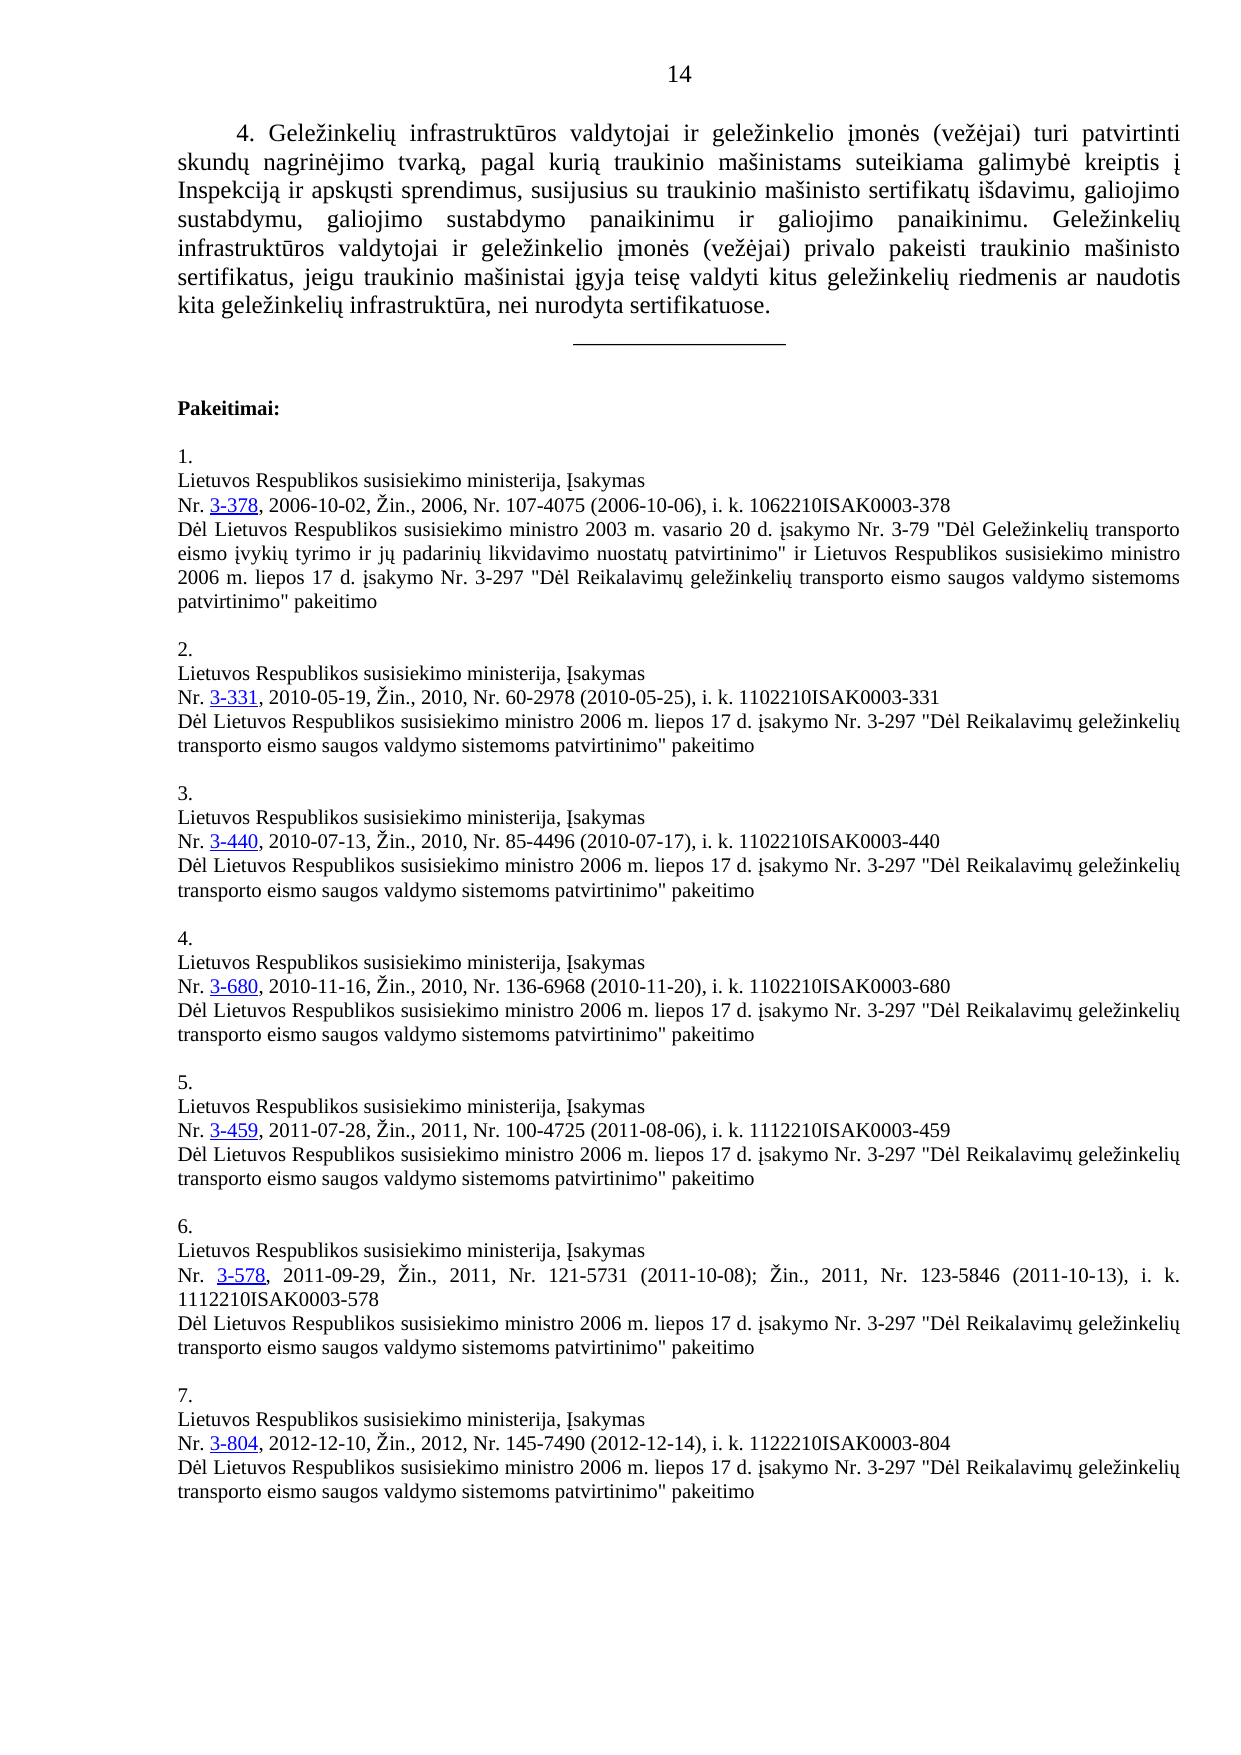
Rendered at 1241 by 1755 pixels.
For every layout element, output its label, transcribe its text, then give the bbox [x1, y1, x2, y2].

text Lietuvos Respublikos susisiekimo ministerija, Įsakymas [177, 1238, 1181, 1262]
text Lietuvos Respublikos susisiekimo ministerija, Įsakymas [177, 950, 1181, 974]
text Nr. 3-680, 2010-11-16, Žin., 2010, Nr. 136-6968 (2010-11-20), i. k. 1102210ISAK0003-680 [177, 974, 1181, 998]
text Nr. 3-440, 2010-07-13, Žin., 2010, Nr. 85-4496 (2010-07-17), i. k. 1102210ISAK0003-440 [177, 829, 1181, 853]
text Nr. 3-459, 2011-07-28, Žin., 2011, Nr. 100-4725 (2011-08-06), i. k. 1112210ISAK0003-459 [177, 1118, 1181, 1142]
text 5. [177, 1070, 1181, 1094]
text Lietuvos Respublikos susisiekimo ministerija, Įsakymas [177, 661, 1181, 685]
text 4. Geležinkelių infrastruktūros valdytojai ir geležinkelio įmonės (vežėjai) turi patvirtinti skundų nagrinėjimo tvarką, pagal kurią traukinio mašinistams suteikiama galimybė kreiptis į Inspekciją ir apskųsti sprendimus, susijusius su traukinio mašinisto sertifikatų išdavimu, galiojimo sustabdymu, galiojimo sustabdymo panaikinimu ir galiojimo panaikinimu. Geležinkelių infrastruktūros valdytojai ir geležinkelio įmonės (vežėjai) privalo pakeisti traukinio mašinisto sertifikatus, jeigu traukinio mašinistai įgyja teisę valdyti kitus geležinkelių riedmenis ar naudotis kita geležinkelių infrastruktūra, nei nurodyta sertifikatuose. [177, 118, 1181, 319]
text 1. [177, 444, 1181, 468]
text Dėl Lietuvos Respublikos susisiekimo ministro 2006 m. liepos 17 d. įsakymo Nr. 3-297 "Dėl Reikalavimų geležinkelių transporto eismo saugos valdymo sistemoms patvirtinimo" pakeitimo [177, 1311, 1181, 1359]
text 6. [177, 1214, 1181, 1238]
text Dėl Lietuvos Respublikos susisiekimo ministro 2006 m. liepos 17 d. įsakymo Nr. 3-297 "Dėl Reikalavimų geležinkelių transporto eismo saugos valdymo sistemoms patvirtinimo" pakeitimo [177, 1455, 1181, 1503]
text Nr. 3-578, 2011-09-29, Žin., 2011, Nr. 121-5731 (2011-10-08); Žin., 2011, Nr. 123-5846 (2011-10-13), i. k. 1112210ISAK0003-578 [177, 1262, 1181, 1311]
text Dėl Lietuvos Respublikos susisiekimo ministro 2006 m. liepos 17 d. įsakymo Nr. 3-297 "Dėl Reikalavimų geležinkelių transporto eismo saugos valdymo sistemoms patvirtinimo" pakeitimo [177, 1142, 1181, 1190]
text Pakeitimai: [177, 396, 1181, 420]
text Nr. 3-804, 2012-12-10, Žin., 2012, Nr. 145-7490 (2012-12-14), i. k. 1122210ISAK0003-804 [177, 1431, 1181, 1455]
text 7. [177, 1383, 1181, 1407]
text 4. [177, 926, 1181, 950]
text Lietuvos Respublikos susisiekimo ministerija, Įsakymas [177, 468, 1181, 492]
text Dėl Lietuvos Respublikos susisiekimo ministro 2003 m. vasario 20 d. įsakymo Nr. 3-79 "Dėl Geležinkelių transporto eismo įvykių tyrimo ir jų padarinių likvidavimo nuostatų patvirtinimo" ir Lietuvos Respublikos susisiekimo ministro 2006 m. liepos 17 d. įsakymo Nr. 3-297 "Dėl Reikalavimų geležinkelių transporto eismo saugos valdymo sistemoms patvirtinimo" pakeitimo [177, 517, 1181, 613]
text Nr. 3-378, 2006-10-02, Žin., 2006, Nr. 107-4075 (2006-10-06), i. k. 1062210ISAK0003-378 [177, 492, 1181, 517]
text Lietuvos Respublikos susisiekimo ministerija, Įsakymas [177, 1407, 1181, 1431]
text _________________ [177, 319, 1181, 348]
text 2. [177, 637, 1181, 661]
text Lietuvos Respublikos susisiekimo ministerija, Įsakymas [177, 805, 1181, 829]
text 3. [177, 781, 1181, 805]
text Dėl Lietuvos Respublikos susisiekimo ministro 2006 m. liepos 17 d. įsakymo Nr. 3-297 "Dėl Reikalavimų geležinkelių transporto eismo saugos valdymo sistemoms patvirtinimo" pakeitimo [177, 998, 1181, 1046]
text Dėl Lietuvos Respublikos susisiekimo ministro 2006 m. liepos 17 d. įsakymo Nr. 3-297 "Dėl Reikalavimų geležinkelių transporto eismo saugos valdymo sistemoms patvirtinimo" pakeitimo [177, 853, 1181, 902]
text Nr. 3-331, 2010-05-19, Žin., 2010, Nr. 60-2978 (2010-05-25), i. k. 1102210ISAK0003-331 [177, 685, 1181, 709]
text Lietuvos Respublikos susisiekimo ministerija, Įsakymas [177, 1094, 1181, 1118]
text Dėl Lietuvos Respublikos susisiekimo ministro 2006 m. liepos 17 d. įsakymo Nr. 3-297 "Dėl Reikalavimų geležinkelių transporto eismo saugos valdymo sistemoms patvirtinimo" pakeitimo [177, 709, 1181, 757]
